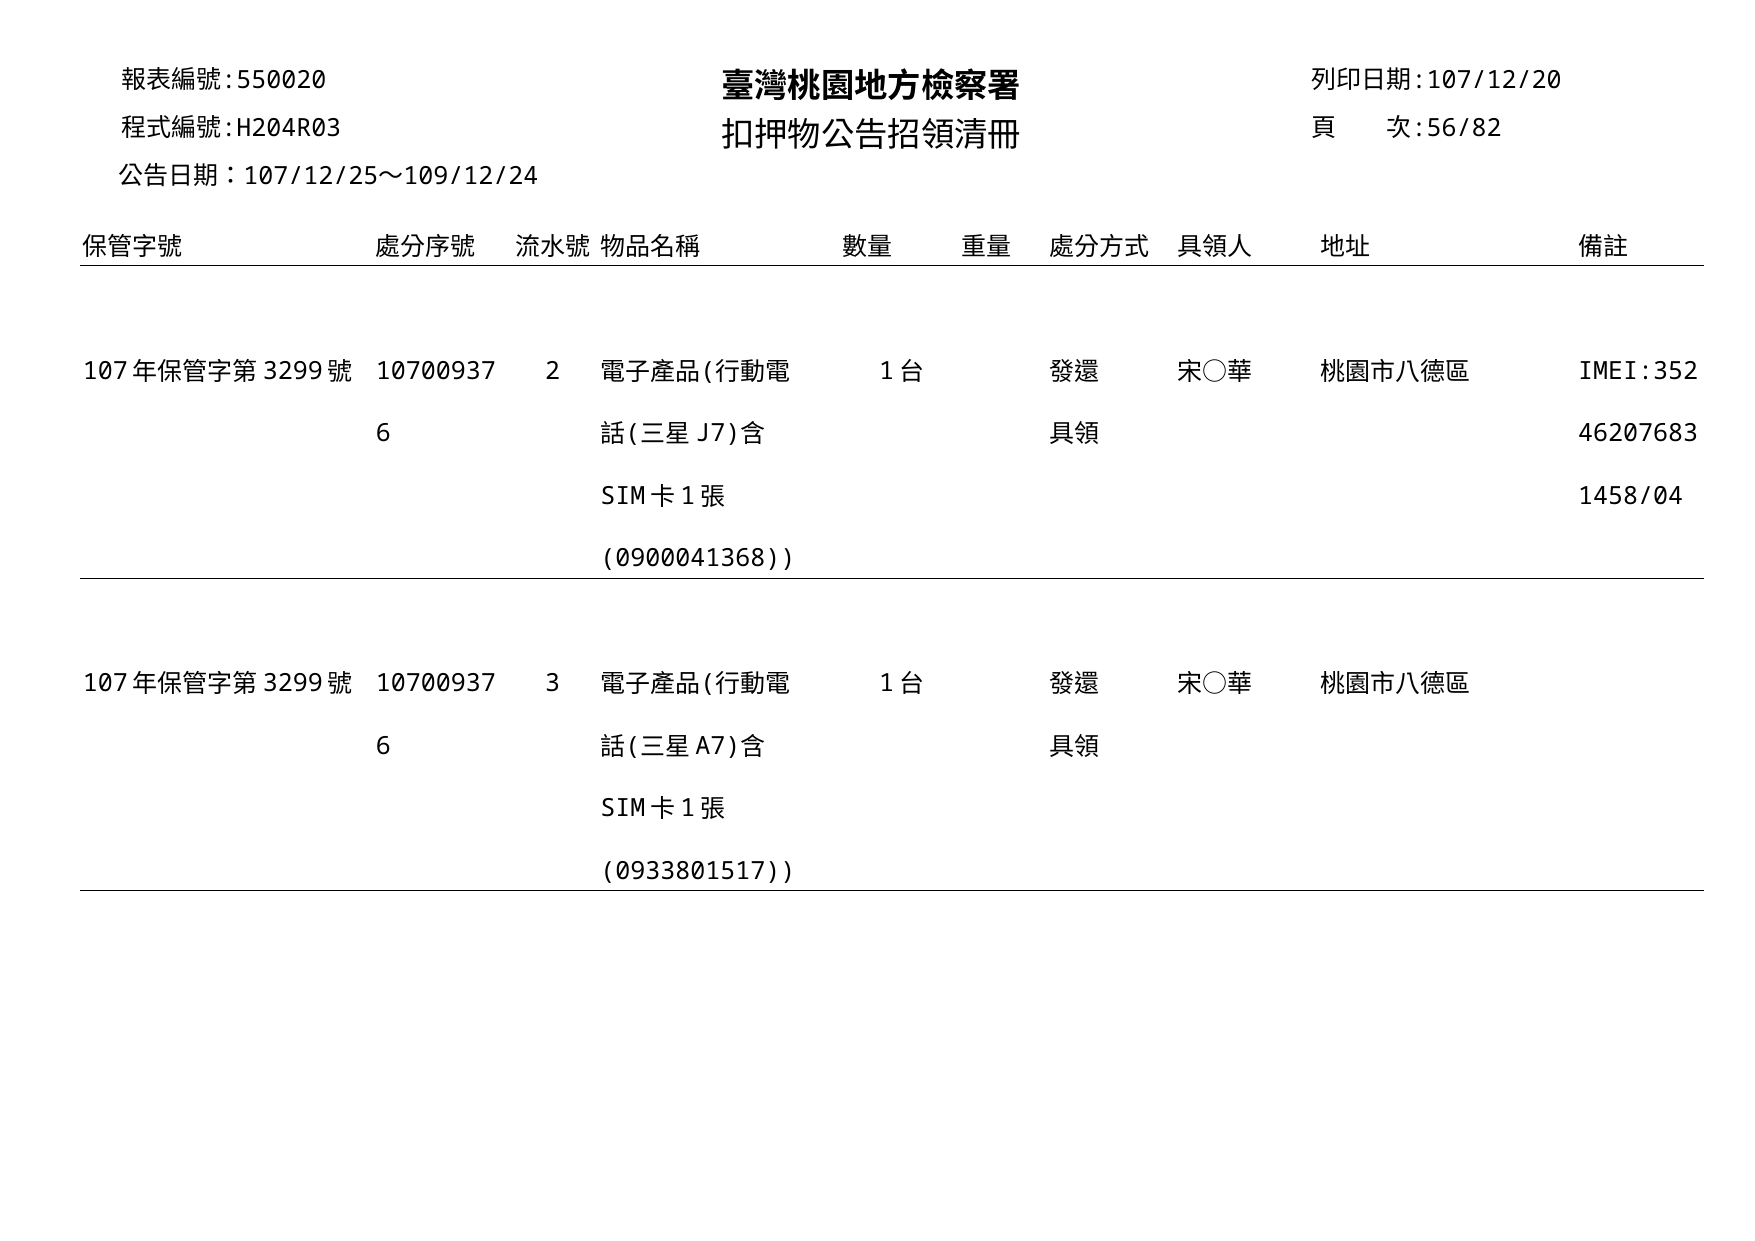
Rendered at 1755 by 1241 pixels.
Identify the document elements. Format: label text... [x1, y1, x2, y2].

table_header 重量 [927, 203, 1046, 265]
table_header 處分序號 [373, 203, 507, 265]
table_header 處分方式 [1046, 203, 1175, 265]
table_cell 宋○華 [1175, 579, 1317, 890]
table_header 保管字號 [80, 203, 373, 265]
table_cell 1台 [808, 579, 927, 890]
table_cell 電子產品(行動電話(三星J7)含SIM卡1張(0900041368)) [597, 266, 807, 578]
table_cell [927, 579, 1046, 890]
table_header 流水號 [507, 203, 597, 265]
table_header 數量 [808, 203, 927, 265]
table_cell 發還 具領 [1046, 579, 1175, 890]
table_cell 107009376 [373, 266, 507, 578]
table_cell 1台 [808, 266, 927, 578]
table_cell 桃園市八德區 [1317, 579, 1575, 890]
table_header 地址 [1317, 203, 1575, 265]
table_cell 107年保管字第3299號 [80, 266, 373, 578]
table_cell 桃園市八德區 [1317, 266, 1575, 578]
table_header 備註 [1575, 203, 1704, 265]
table_header 物品名稱 [597, 203, 807, 265]
table_cell [1575, 579, 1704, 890]
table_header 具領人 [1175, 203, 1317, 265]
table_cell 107009376 [373, 579, 507, 890]
table_cell 發還 具領 [1046, 266, 1175, 578]
table_cell [927, 266, 1046, 578]
table_cell 107年保管字第3299號 [80, 579, 373, 890]
table_cell IMEI:352462076831458/04 [1575, 266, 1704, 578]
table_cell 3 [507, 579, 597, 890]
table_cell 宋○華 [1175, 266, 1317, 578]
table_cell 電子產品(行動電話(三星A7)含SIM卡1張(0933801517)) [597, 579, 807, 890]
table_cell 2 [507, 266, 597, 578]
